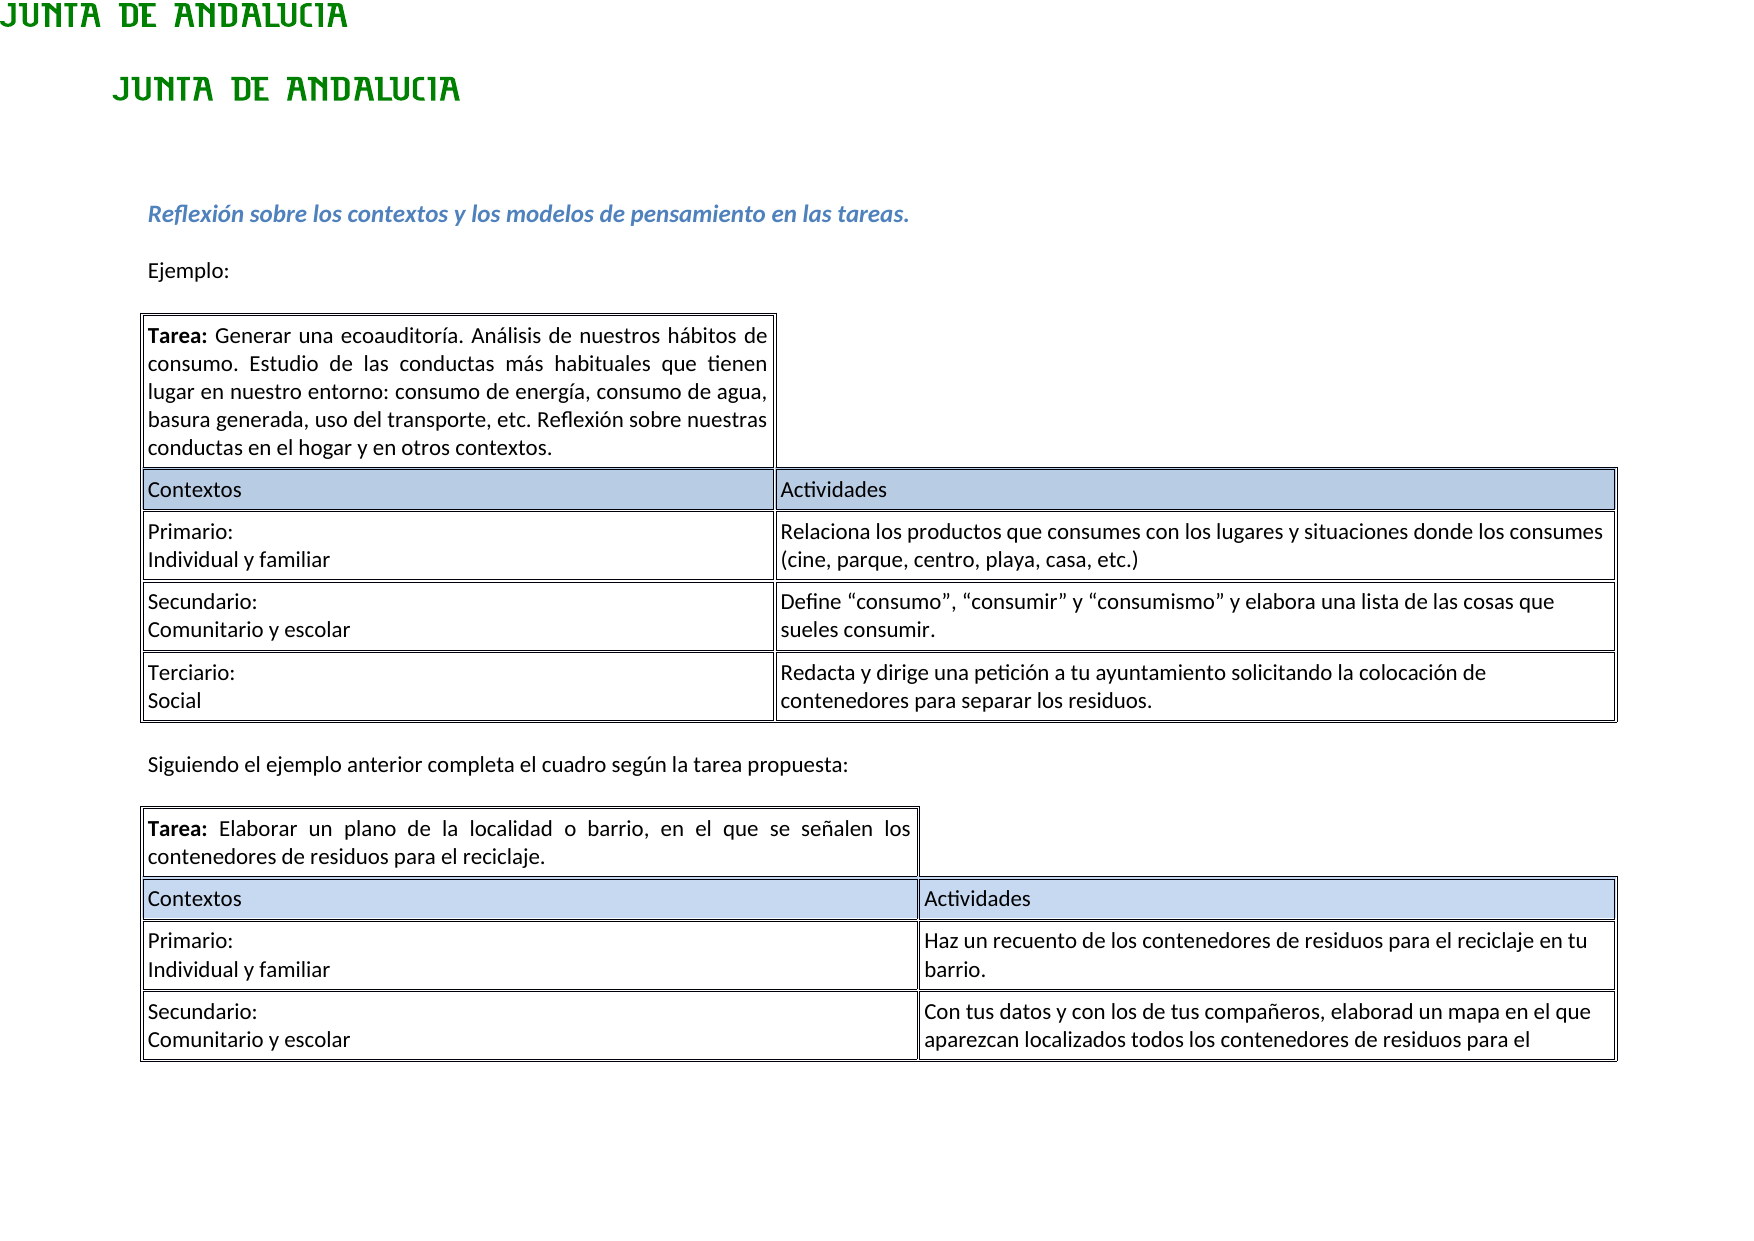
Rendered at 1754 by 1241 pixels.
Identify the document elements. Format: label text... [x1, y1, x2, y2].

table_cell Contextos [144, 880, 917, 918]
table_cell Haz un recuento de los contenedores de residuos para el reciclaje en tu barrio. [920, 922, 1614, 989]
table_cell Actividades [777, 470, 1614, 509]
table_cell Secundario: Comunitario y escolar [144, 583, 773, 649]
table_cell Primario: Individual y familiar [144, 512, 773, 579]
table_cell Secundario: Comunitario y escolar [144, 992, 917, 1059]
table_header Tarea: Elaborar un plano de la localidad o barrio, en el que se señalen los contenedores de residuos para el reciclaje. [144, 809, 917, 876]
text Siguiendo el ejemplo anterior completa el cuadro según la tarea propuesta: [148, 750, 1606, 778]
text Ejemplo: [148, 257, 1606, 284]
table_cell Relaciona los productos que consumes con los lugares y situaciones donde los consumes (cine, parque, centro, playa, casa, etc.) [777, 512, 1614, 579]
table_cell Define “consumo”, “consumir” y “consumismo” y elabora una lista de las cosas que sueles consumir. [777, 583, 1614, 649]
table_cell Actividades [920, 880, 1614, 918]
table_cell Contextos [144, 470, 773, 509]
table_cell Redacta y dirige una petición a tu ayuntamiento solicitando la colocación de contenedores para separar los residuos. [777, 653, 1614, 720]
table_cell Con tus datos y con los de tus compañeros, elaborad un mapa en el que aparezcan localizados todos los contenedores de residuos para el [920, 992, 1614, 1059]
table_cell Terciario: Social [144, 653, 773, 720]
table_header Tarea: Generar una ecoauditoría. Análisis de nuestros hábitos de consumo. Estudio de las conductas más habituales que tienen lugar en nuestro entorno: consumo de energía, consumo de agua, basura generada, uso del transporte, etc. Reflexión sobre nuestras conductas en el hogar y en otros contextos. [144, 316, 773, 467]
subtitle Reflexión sobre los contextos y los modelos de pensamiento en las tareas. [148, 198, 1606, 228]
table_cell Primario: Individual y familiar [144, 922, 917, 989]
